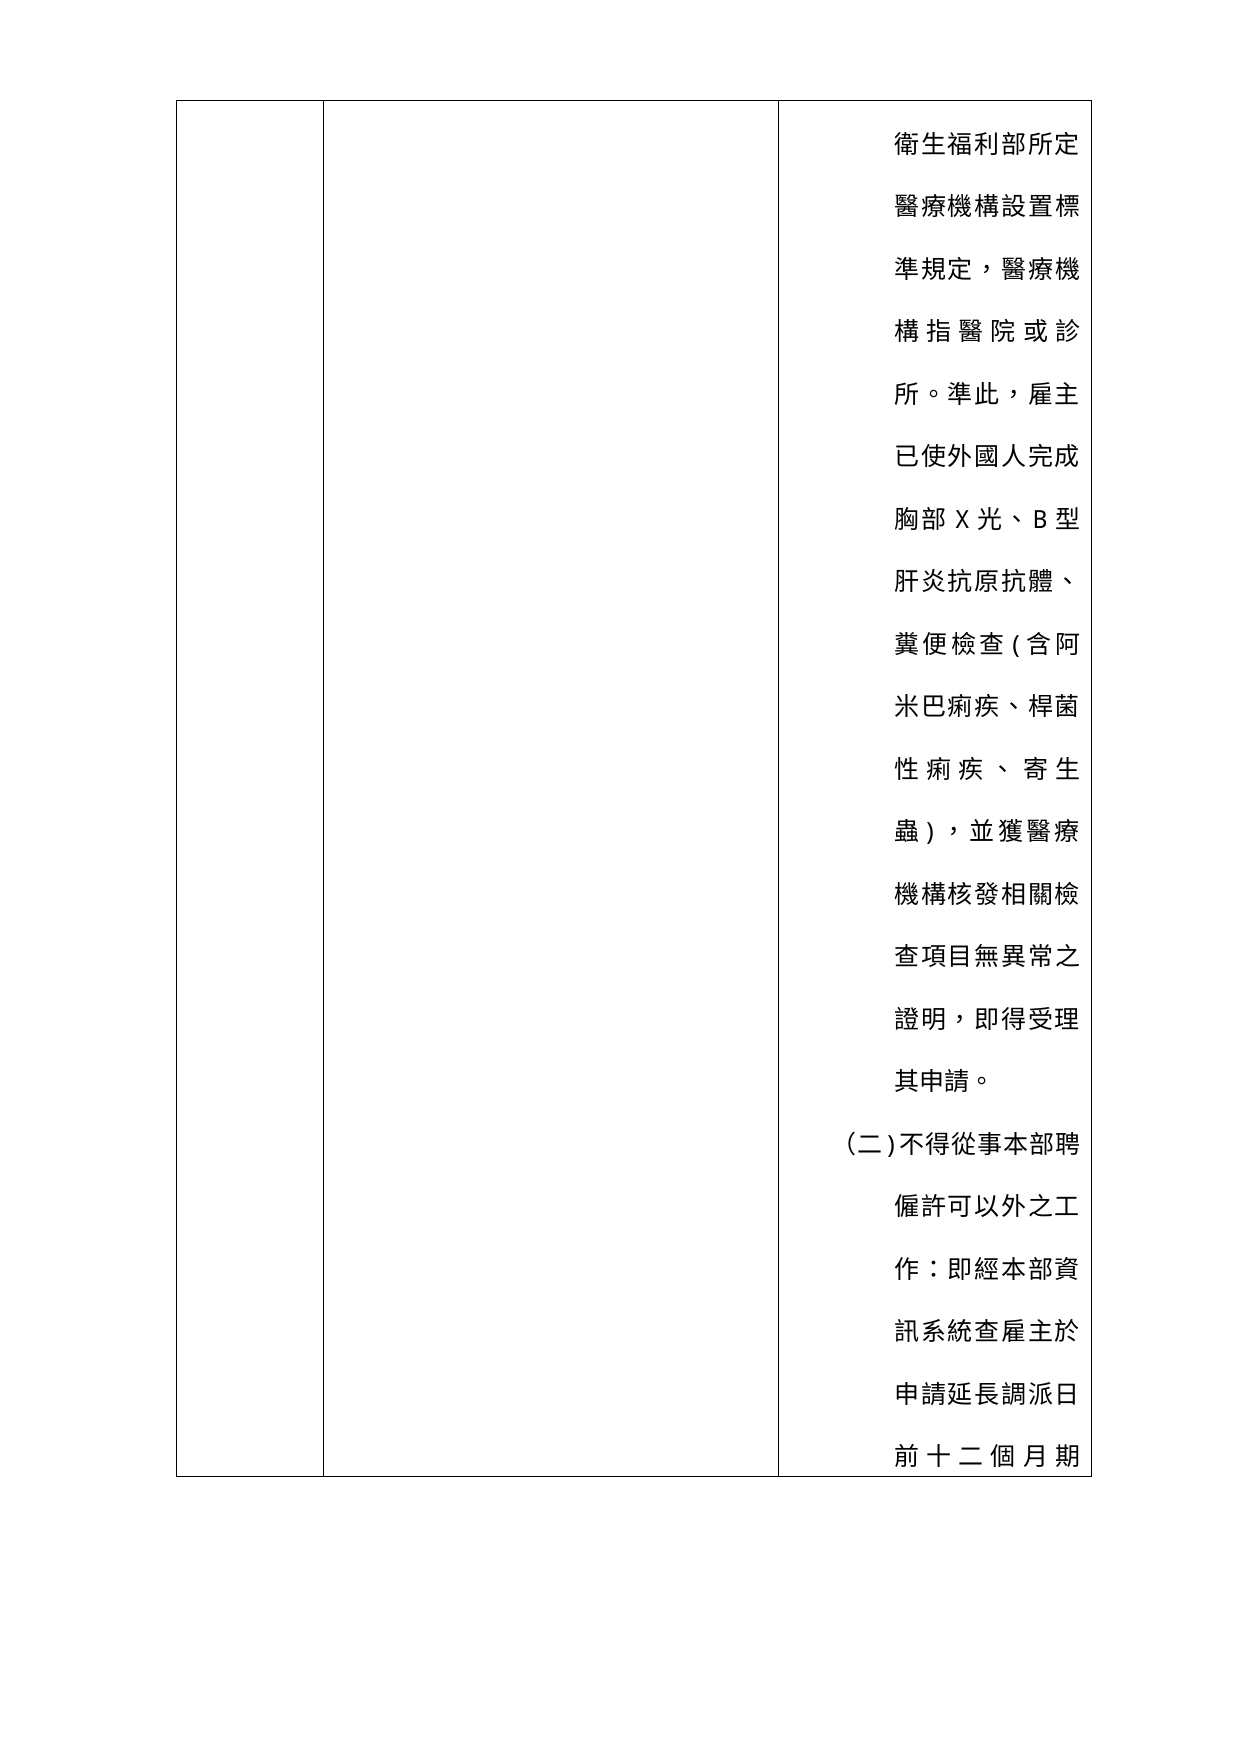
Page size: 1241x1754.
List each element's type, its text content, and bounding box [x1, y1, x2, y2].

table_cell [324, 101, 778, 1476]
table_cell 衛生福利部所定醫療機構設置標準規定，醫療機構指醫院或診所。準此，雇主已使外國人完成胸部X光、B型肝炎抗原抗體、糞便檢查(含阿米巴痢疾、桿菌性痢疾、寄生蟲)，並獲醫療機構核發相關檢查項目無異常之證明，即得受理其申請。 （二)不得從事本部聘僱許可以外之工作：即經本部資訊系統查雇主於申請延長調派日前十二個月期 [779, 101, 1091, 1476]
table_cell [177, 101, 323, 1476]
